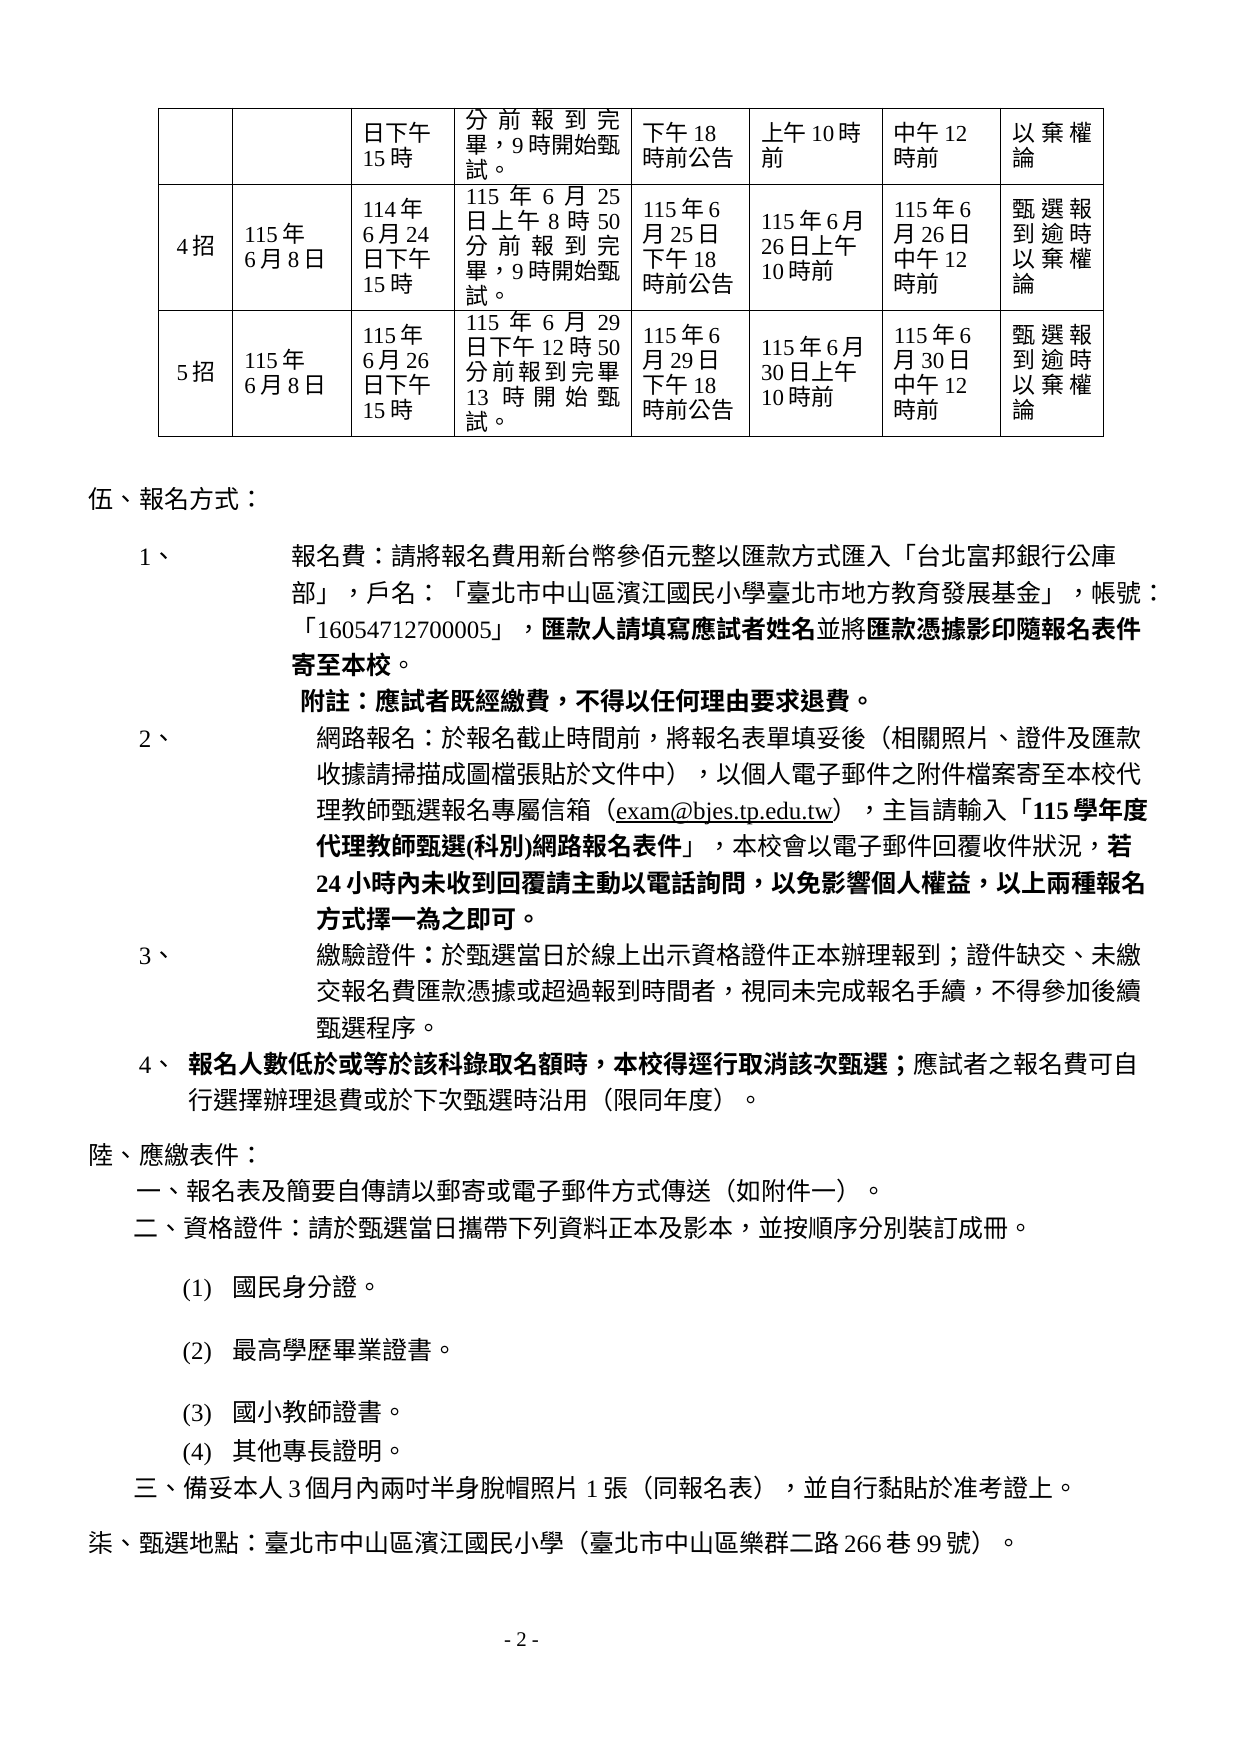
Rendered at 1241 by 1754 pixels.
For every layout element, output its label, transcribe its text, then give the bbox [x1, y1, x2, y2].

list 繳驗證件：於甄選當日於線上出示資格證件正本辦理報到；證件缺交、未繳交報名費匯款憑據或超過報到時間者，視同未完成報名手續，不得參加後續甄選程序。 [139, 936, 1152, 1044]
list 報名方式： [89, 456, 1152, 518]
table_cell 日下午15時 [352, 109, 454, 184]
table_cell 115年6月26日上午10時前 [750, 185, 882, 310]
table_cell 115年 6月8日 [233, 311, 351, 436]
table_cell 上午10時前 [750, 109, 882, 184]
table_cell [233, 109, 351, 184]
table_cell 5招 [159, 311, 232, 436]
table_cell 115年6月29日下午18時前公告 [632, 311, 749, 436]
table_cell [159, 109, 232, 184]
table_cell 115年6月30日上午10時前 [750, 311, 882, 436]
table_cell 以棄權論 [1001, 109, 1103, 184]
table_cell 115年6月26日中午12時前 [883, 185, 1000, 310]
table_cell 4招 [159, 185, 232, 310]
table_cell 甄選報到逾時以棄權論 [1001, 185, 1103, 310]
table_cell 中午12時前 [883, 109, 1000, 184]
text 一、報名表及簡要自傳請以郵寄或電子郵件方式傳送（如附件一）。 [89, 1172, 1152, 1208]
table_cell 115年6月29日下午12時50分前報到完畢13時開始甄試。 [455, 311, 631, 436]
list 網路報名：於報名截止時間前，將報名表單填妥後（相關照片、證件及匯款收據請掃描成圖檔張貼於文件中），以個人電子郵件之附件檔案寄至本校代理教師甄選報名專屬信箱（exam@bjes.tp.edu.tw），主旨請輸入「115學年度代理教師甄選(科別)網路報名表件」，本校會以電子郵件回覆收件狀況，若24小時內未收到回覆請主動以電話詢問，以免影響個人權益，以上兩種報名方式擇一為之即可。 [139, 718, 1152, 936]
table_cell 115年 6月8日 [233, 185, 351, 310]
table_cell 甄選報到逾時以棄權論 [1001, 311, 1103, 436]
table_cell 分前報到完畢，9時開始甄試。 [455, 109, 631, 184]
list 其他專長證明。 [182, 1432, 1152, 1468]
table_cell 115年6月25日上午8時50分前報到完畢，9時開始甄試。 [455, 185, 631, 310]
list 報名人數低於或等於該科錄取名額時，本校得逕行取消該次甄選；應試者之報名費可自行選擇辦理退費或於下次甄選時沿用（限同年度）。 [139, 1044, 1152, 1117]
list 應繳表件： [89, 1136, 1152, 1172]
list 國小教師證書。 [182, 1369, 1152, 1432]
list 國民身分證。 [182, 1244, 1152, 1307]
text 附註：應試者既經繳費，不得以任何理由要求退費。 [300, 682, 1152, 718]
table_cell 115年6月25日下午18時前公告 [632, 185, 749, 310]
table_cell 114年 6月24日下午15時 [352, 185, 454, 310]
table_cell 115年6月30日中午12時前 [883, 311, 1000, 436]
text 二、資格證件：請於甄選當日攜帶下列資料正本及影本，並按順序分別裝訂成冊。 [89, 1208, 1152, 1244]
table_cell 下午18時前公告 [632, 109, 749, 184]
list 甄選地點：臺北市中山區濱江國民小學（臺北市中山區樂群二路266巷99號）。 [89, 1523, 1152, 1559]
list 報名費：請將報名費用新台幣參佰元整以匯款方式匯入「台北富邦銀行公庫部」，戶名：「臺北市中山區濱江國民小學臺北市地方教育發展基金」，帳號：「16054712700005」，匯款人請填寫應試者姓名並將匯款憑據影印隨報名表件寄至本校。 [139, 537, 1152, 682]
text 三、備妥本人3個月內兩吋半身脫帽照片1張（同報名表），並自行黏貼於准考證上。 [89, 1468, 1152, 1504]
table_cell 115年 6月26日下午15時 [352, 311, 454, 436]
list 最高學歷畢業證書。 [182, 1307, 1152, 1369]
